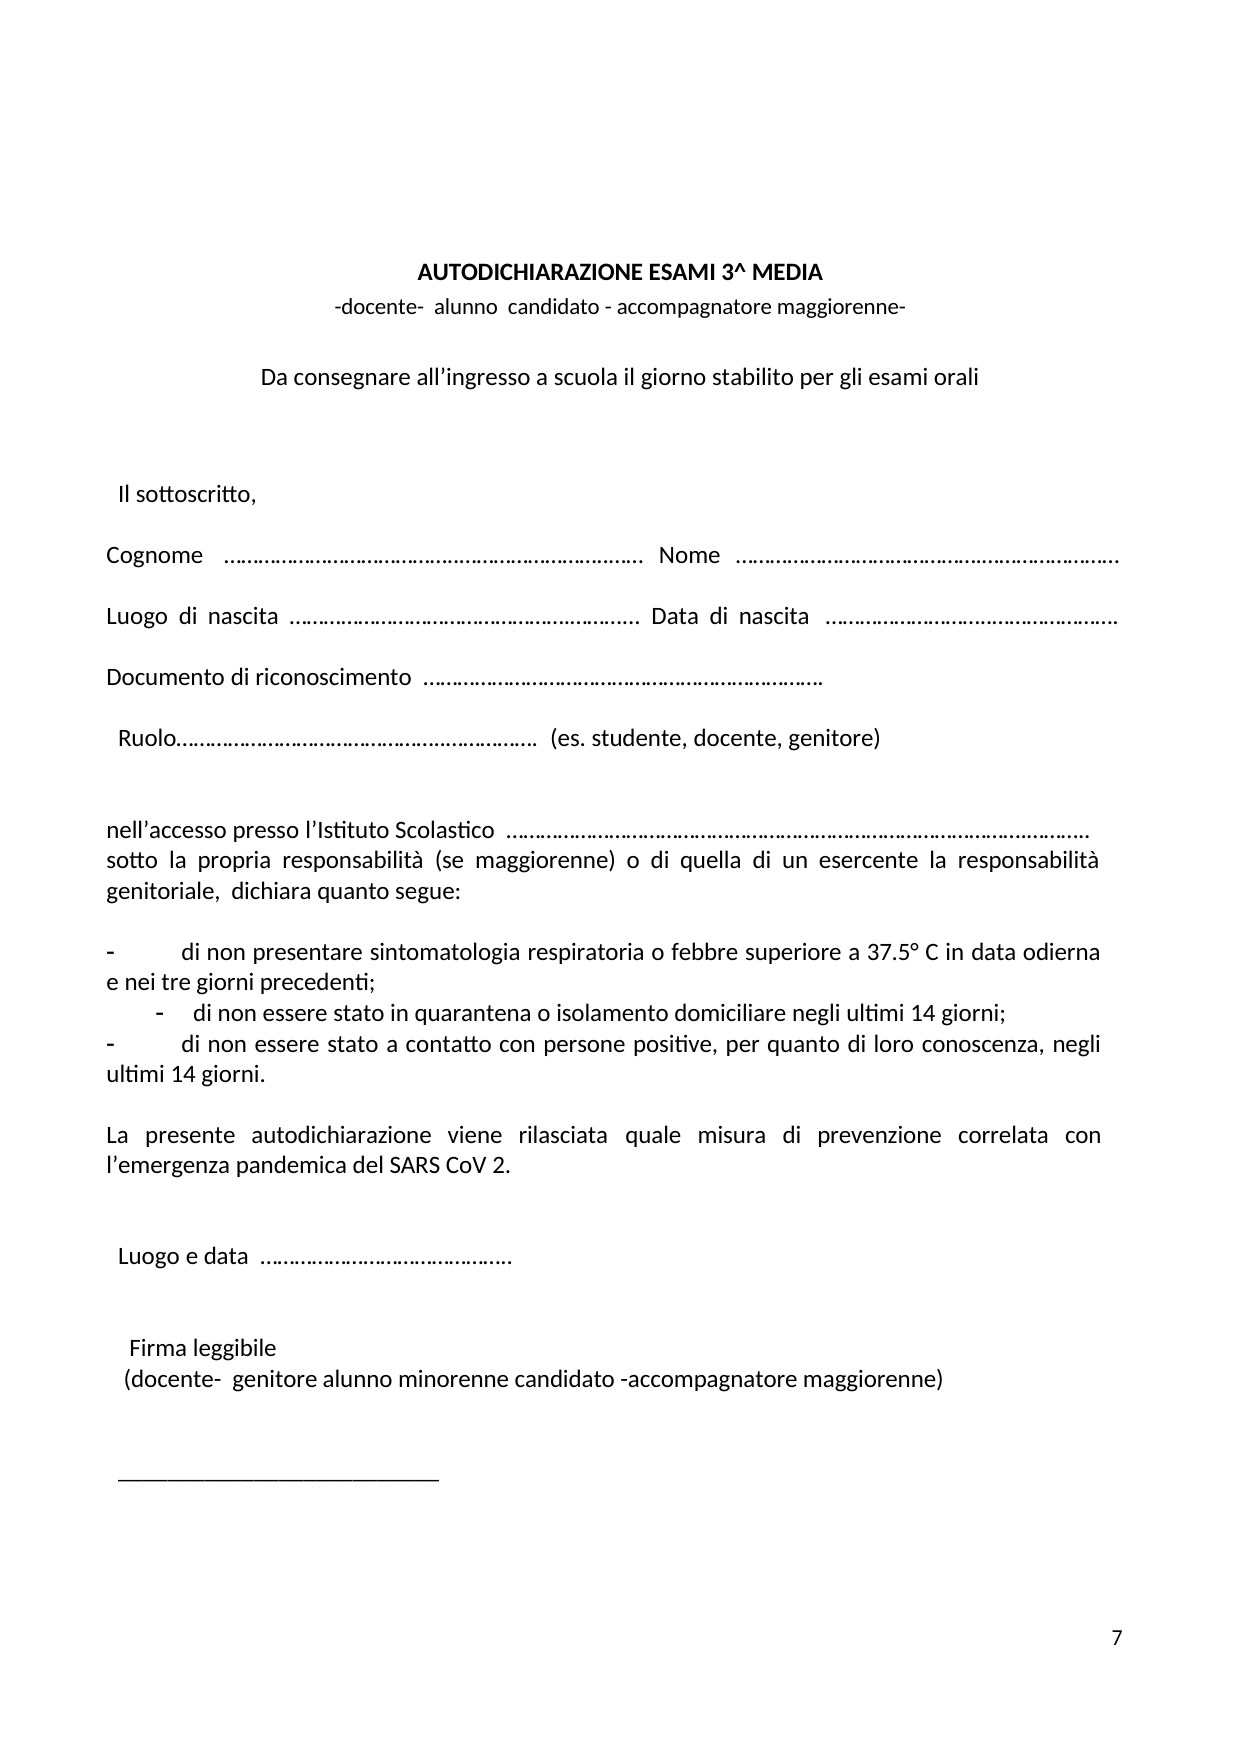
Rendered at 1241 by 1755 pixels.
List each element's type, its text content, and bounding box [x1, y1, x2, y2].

text ­­­­­­­­­­­­­­­­­__________________________ [118, 1454, 1134, 1485]
text (docente- genitore alunno minorenne candidato -accompagnatore maggiorenne) [118, 1363, 1134, 1393]
text -docente- alunno candidato - accompagnatore maggiorenne- [106, 292, 1134, 320]
text La presente autodichiarazione viene rilasciata quale misura di prevenzione correlata con l’emergenza pandemica del SARS CoV 2. [106, 1119, 1121, 1180]
text Ruolo………………………………………..……………. (es. studente, docente, genitore) [118, 723, 1134, 753]
text AUTODICHIARAZIONE ESAMI 3^ MEDIA [106, 256, 1134, 287]
text nell’accesso presso l’Istituto Scolastico ……………………………………………………………………………….……….. sotto la propria responsabilità (se maggiorenne) o di quella di un esercente la responsabilità genitoriale, dichiara quanto segue: [106, 814, 1121, 906]
text Da consegnare all’ingresso a scuola il giorno stabilito per gli esami orali [106, 361, 1134, 392]
list di non essere stato in quarantena o isolamento domiciliare negli ultimi 14 giorni; [155, 997, 1134, 1028]
text Luogo e data …………………………………….. [118, 1241, 1134, 1271]
text Cognome …………………………………..……………………..…… Nome …………………………………….…………………… Luogo di nascita ………………………………………….………... Data di nascita ………………………..…………………. Documento di riconoscimento ……………………………………………………………. [106, 539, 1119, 692]
list di non presentare sintomatologia respiratoria o febbre superiore a 37.5° C in data odierna e nei tre giorni precedenti; [106, 936, 1121, 997]
text Il sottoscritto, [118, 478, 1134, 509]
text 7 [106, 1623, 1122, 1651]
text Firma leggibile [118, 1332, 1134, 1363]
list di non essere stato a contatto con persone positive, per quanto di loro conoscenza, negli ultimi 14 giorni. [106, 1028, 1121, 1089]
